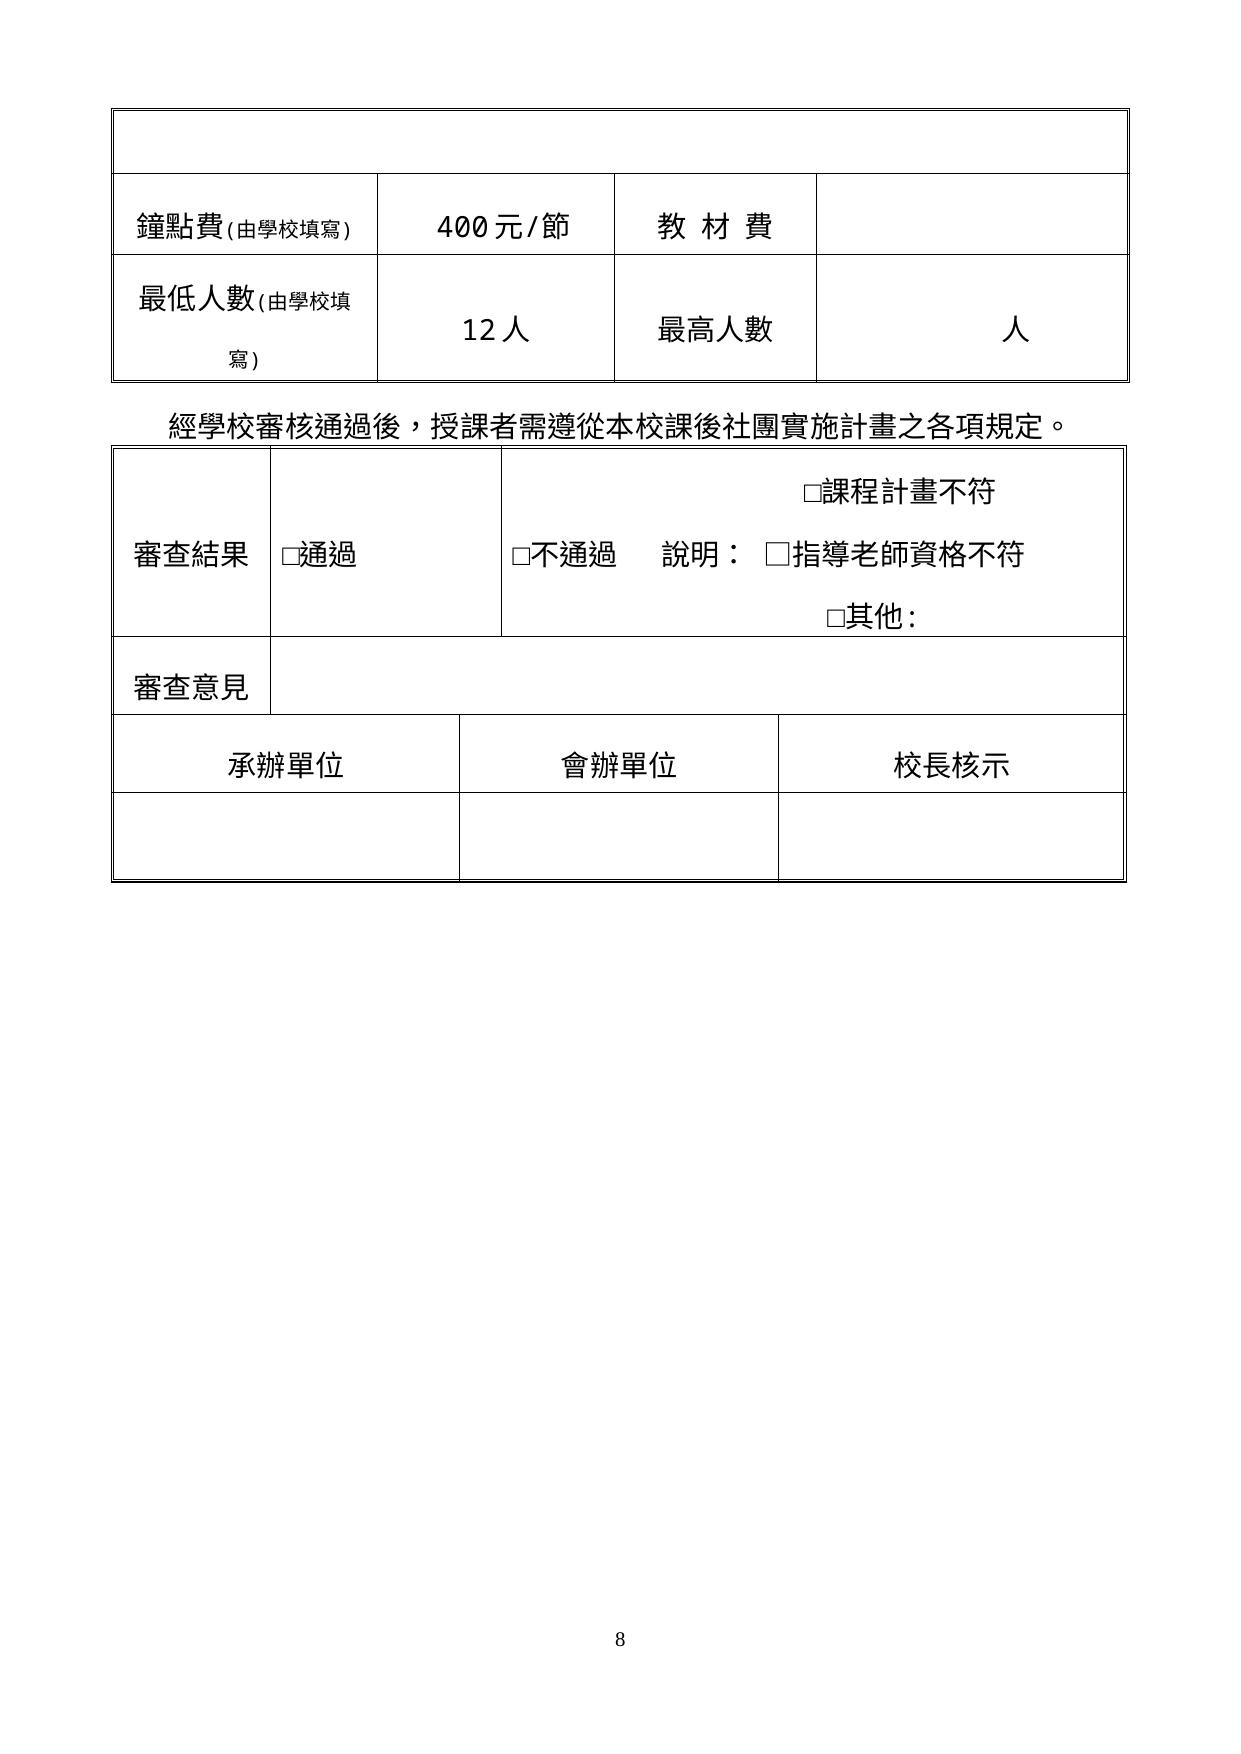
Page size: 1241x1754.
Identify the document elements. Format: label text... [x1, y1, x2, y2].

table_cell 400元/節 [378, 174, 614, 254]
table_cell [271, 637, 1123, 714]
table_header 審查結果 [114, 449, 270, 636]
table_cell 校長核示 [779, 715, 1123, 792]
table_header □課程計畫不符 □不通過 說明： □指導老師資格不符 □其他: [502, 449, 1123, 636]
table_cell [114, 793, 459, 879]
table_cell [817, 174, 1127, 254]
table_cell 最高人數 [615, 255, 816, 380]
table_cell 人 [817, 255, 1127, 380]
table_cell 審查意見 [114, 637, 270, 714]
table_header □通過 [271, 449, 501, 636]
table_cell 最低人數(由學校填寫) [114, 255, 377, 380]
table_cell 12人 [378, 255, 614, 380]
table_cell 承辦單位 [114, 715, 459, 792]
text 經學校審核通過後，授課者需遵從本校課後社團實施計畫之各項規定。 [112, 383, 1128, 445]
table_cell 教 材 費 [615, 174, 816, 254]
table_header [114, 111, 1127, 173]
table_cell 會辦單位 [460, 715, 778, 792]
table_cell [460, 793, 778, 879]
table_cell 鐘點費(由學校填寫) [114, 174, 377, 254]
table_cell [779, 793, 1123, 879]
